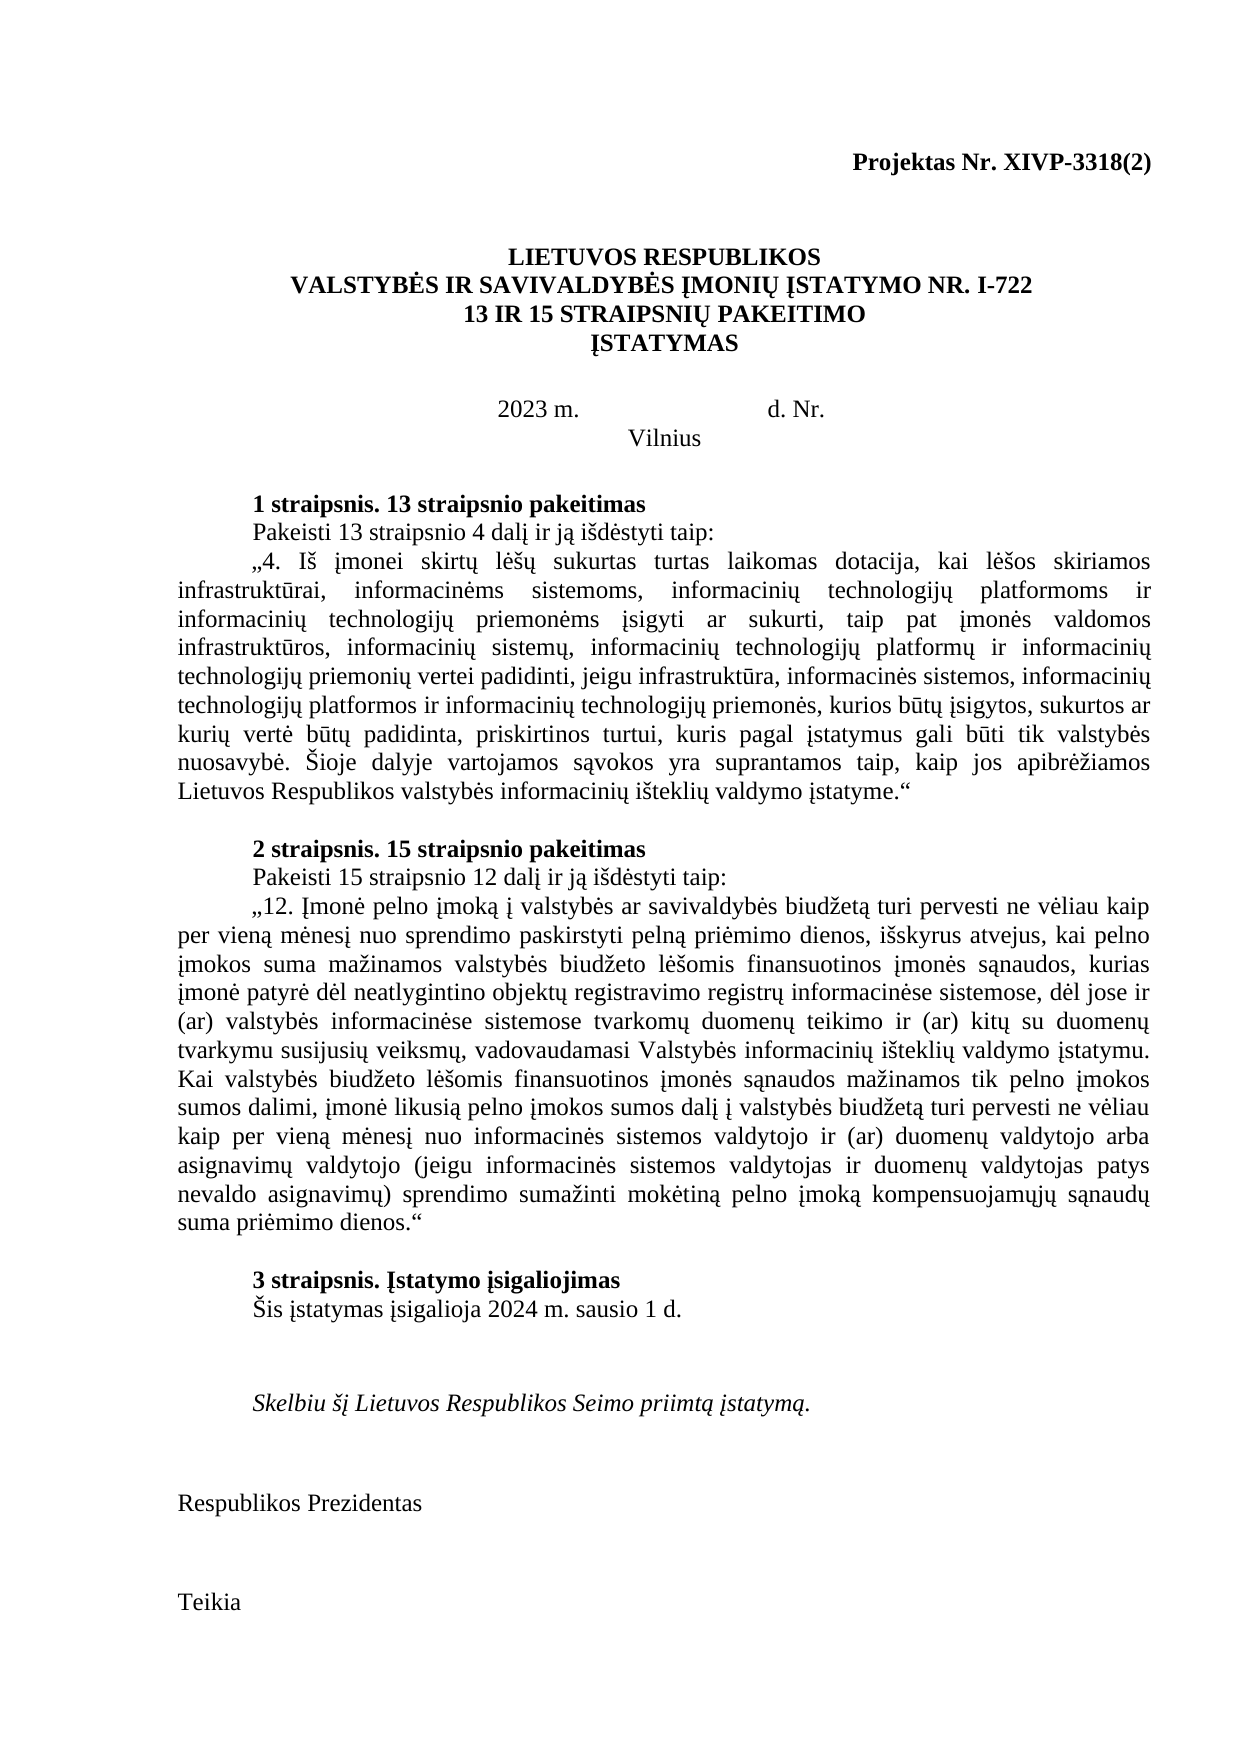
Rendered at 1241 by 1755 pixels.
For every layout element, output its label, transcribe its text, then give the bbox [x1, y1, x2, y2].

text Pakeisti 13 straipsnio 4 dalį ir ją išdėstyti taip: [252, 517, 1151, 546]
text Teikia [177, 1587, 1152, 1615]
text „12. Įmonė pelno įmoką į valstybės ar savivaldybės biudžetą turi pervesti ne vėliau kaip per vieną mėnesį nuo sprendimo paskirstyti pelną priėmimo dienos, išskyrus atvejus, kai pelno įmokos suma mažinamos valstybės biudžeto lėšomis finansuotinos įmonės sąnaudos, kurias įmonė patyrė dėl neatlygintino objektų registravimo registrų informacinėse sistemose, dėl jose ir (ar) valstybės informacinėse sistemose tvarkomų duomenų teikimo ir (ar) kitų su duomenų tvarkymu susijusių veiksmų, vadovaudamasi Valstybės informacinių išteklių valdymo įstatymu. Kai valstybės biudžeto lėšomis finansuotinos įmonės sąnaudos mažinamos tik pelno įmokos sumos dalimi, įmonė likusią pelno įmokos sumos dalį į valstybės biudžetą turi pervesti ne vėliau kaip per vieną mėnesį nuo informacinės sistemos valdytojo ir (ar) duomenų valdytojo arba asignavimų valdytojo (jeigu informacinės sistemos valdytojas ir duomenų valdytojas patys nevaldo asignavimų) sprendimo sumažinti mokėtiną pelno įmoką kompensuojamųjų sąnaudų suma priėmimo dienos.“ [177, 891, 1151, 1236]
text Šis įstatymas įsigalioja 2024 m. sausio 1 d. [252, 1294, 1152, 1322]
text 3 straipsnis. Įstatymo įsigaliojimas [252, 1265, 1152, 1294]
text Skelbiu šį Lietuvos Respublikos Seimo priimtą įstatymą. [177, 1388, 1151, 1417]
text VALSTYBĖS IR SAVIVALDYBĖS ĮMONIŲ ĮSTATYMO NR. I-722 [177, 270, 1152, 299]
text 13 IR 15 STRAIPSNIų PAKEITIMO [177, 299, 1152, 328]
text 2 straipsnis. 15 straipsnio pakeitimas [177, 834, 1151, 862]
text Projektas Nr. XIVP-3318(2) [177, 147, 1152, 176]
text 1 straipsnis. 13 straipsnio pakeitimas [177, 489, 1151, 517]
text Vilnius [177, 423, 1152, 451]
text Pakeisti 15 straipsnio 12 dalį ir ją išdėstyti taip: [252, 862, 1151, 891]
text ĮSTATYMas [177, 328, 1152, 357]
text „4. Iš įmonei skirtų lėšų sukurtas turtas laikomas dotacija, kai lėšos skiriamos infrastruktūrai, informacinėms sistemoms, informacinių technologijų platformoms ir informacinių technologijų priemonėms įsigyti ar sukurti, taip pat įmonės valdomos infrastruktūros, informacinių sistemų, informacinių technologijų platformų ir informacinių technologijų priemonių vertei padidinti, jeigu infrastruktūra, informacinės sistemos, informacinių technologijų platformos ir informacinių technologijų priemonės, kurios būtų įsigytos, sukurtos ar kurių vertė būtų padidinta, priskirtinos turtui, kuris pagal įstatymus gali būti tik valstybės nuosavybė. Šioje dalyje vartojamos sąvokos yra suprantamos taip, kaip jos apibrėžiamos Lietuvos Respublikos valstybės informacinių išteklių valdymo įstatyme.“ [177, 546, 1152, 805]
text 2023 m. d. Nr. [177, 394, 1152, 423]
text Respublikos Prezidentas [177, 1488, 1151, 1516]
text LIETUVOS RESPUBLIKOS [177, 242, 1152, 270]
